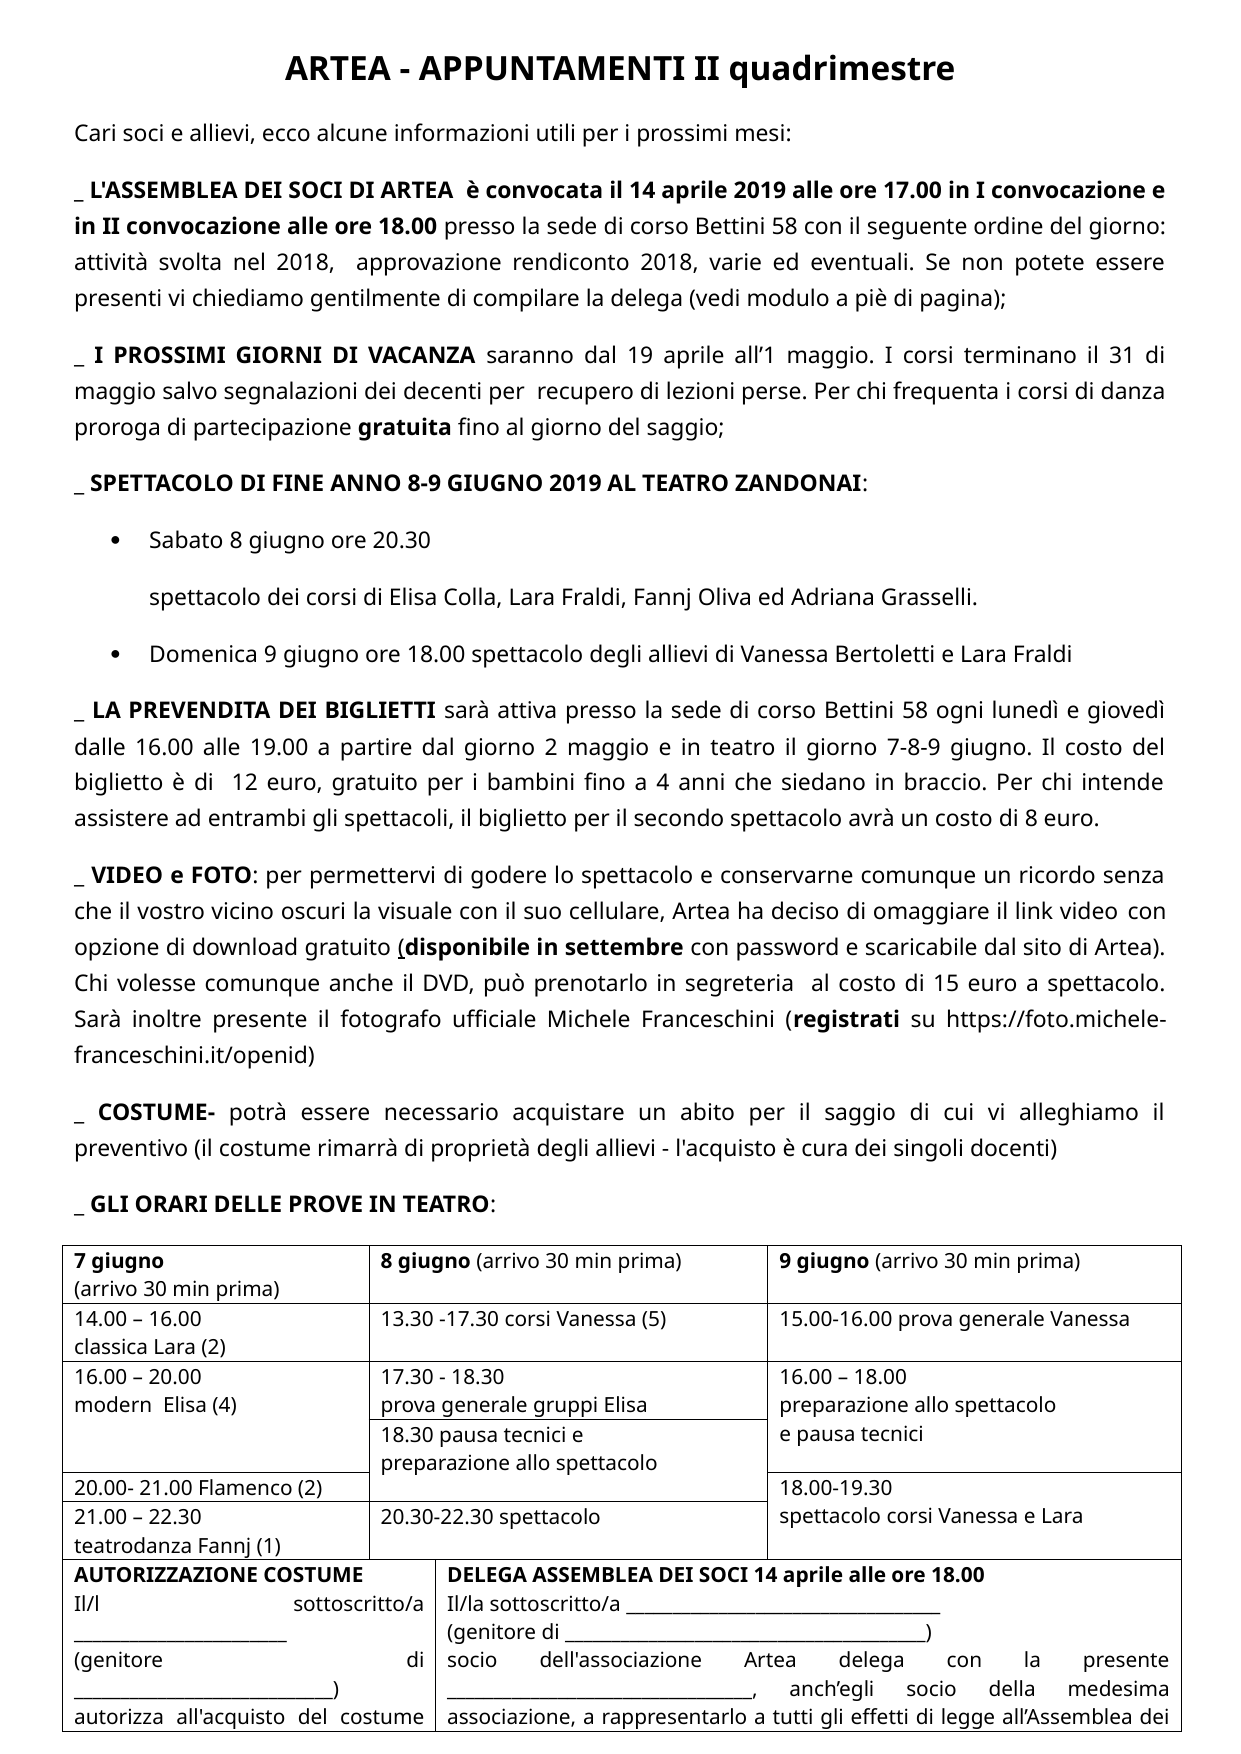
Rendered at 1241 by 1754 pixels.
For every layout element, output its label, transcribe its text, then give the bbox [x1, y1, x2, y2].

text _ COSTUME- potrà essere necessario acquistare un abito per il saggio di cui vi alleghiamo il preventivo (il costume rimarrà di proprietà degli allievi - l'acquisto è cura dei singoli docenti) [74, 1096, 1167, 1163]
list Domenica 9 giugno ore 18.00 spettacolo degli allievi di Vanessa Bertoletti e Lara Fraldi [111, 638, 1167, 669]
table_cell 13.30 -17.30 corsi Vanessa (5) [370, 1304, 767, 1361]
table_header 9 giugno (arrivo 30 min prima) [768, 1246, 1181, 1303]
text _ I PROSSIMI GIORNI DI VACANZA saranno dal 19 aprile all’1 maggio. I corsi terminano il 31 di maggio salvo segnalazioni dei decenti per recupero di lezioni perse. Per chi frequenta i corsi di danza proroga di partecipazione gratuita fino al giorno del saggio; [74, 339, 1167, 442]
table_cell 16.00 – 18.00 preparazione allo spettacolo e pausa tecnici [768, 1362, 1181, 1472]
table_cell 20.30-22.30 spettacolo [370, 1502, 767, 1559]
table_cell 14.00 – 16.00 classica Lara (2) [63, 1304, 369, 1361]
table_cell 20.00- 21.00 Flamenco (2) [63, 1473, 369, 1501]
text _ LA PREVENDITA DEI BIGLIETTI sarà attiva presso la sede di corso Bettini 58 ogni lunedì e giovedì dalle 16.00 alle 19.00 a partire dal giorno 2 maggio e in teatro il giorno 7-8-9 giugno. Il costo del biglietto è di 12 euro, gratuito per i bambini fino a 4 anni che siedano in braccio. Per chi intende assistere ad entrambi gli spettacoli, il biglietto per il secondo spettacolo avrà un costo di 8 euro. [74, 694, 1167, 833]
list Sabato 8 giugno ore 20.30 [111, 524, 1167, 555]
table_cell 21.00 – 22.30 teatrodanza Fannj (1) [63, 1502, 369, 1559]
table_cell 18.00-19.30 spettacolo corsi Vanessa e Lara [768, 1473, 1181, 1559]
text Cari soci e allievi, ecco alcune informazioni utili per i prossimi mesi: [74, 117, 1167, 149]
table_cell 18.30 pausa tecnici e preparazione allo spettacolo [370, 1420, 767, 1501]
table_cell 15.00-16.00 prova generale Vanessa [768, 1304, 1181, 1361]
text ARTEA - APPUNTAMENTI II quadrimestre [74, 44, 1167, 90]
table_header 8 giugno (arrivo 30 min prima) [370, 1246, 767, 1303]
text spettacolo dei corsi di Elisa Colla, Lara Fraldi, Fannj Oliva ed Adriana Grasselli. [149, 581, 1167, 612]
text _ VIDEO e FOTO: per permettervi di godere lo spettacolo e conservarne comunque un ricordo senza che il vostro vicino oscuri la visuale con il suo cellulare, Artea ha deciso di omaggiare il link video con opzione di download gratuito (disponibile in settembre con password e scaricabile dal sito di Artea). Chi volesse comunque anche il DVD, può prenotarlo in segreteria al costo di 15 euro a spettacolo. Sarà inoltre presente il fotografo ufficiale Michele Franceschini (registrati su https://foto.michele-franceschini.it/openid) [74, 859, 1167, 1070]
table_header 7 giugno (arrivo 30 min prima) [63, 1246, 369, 1303]
table_cell DELEGA ASSEMBLEA DEI SOCI 14 aprile alle ore 18.00 Il/la sottoscritto/a __________________________________ (genitore di _______________________________________) socio dell'associazione Artea delega con la presente _________________________________, anch’egli socio della medesima associazione, a rappresentarlo a tutti gli effetti di legge all’Assemblea dei [436, 1560, 1181, 1731]
text _ SPETTACOLO DI FINE ANNO 8-9 GIUGNO 2019 AL TEATRO ZANDONAI: [74, 467, 1167, 499]
table_cell 16.00 – 20.00 modern Elisa (4) [63, 1362, 369, 1472]
text _ L'ASSEMBLEA DEI SOCI DI ARTEA è convocata il 14 aprile 2019 alle ore 17.00 in I convocazione e in II convocazione alle ore 18.00 presso la sede di corso Bettini 58 con il seguente ordine del giorno: attività svolta nel 2018, approvazione rendiconto 2018, varie ed eventuali. Se non potete essere presenti vi chiediamo gentilmente di compilare la delega (vedi modulo a piè di pagina); [74, 174, 1167, 313]
table_cell 17.30 - 18.30 prova generale gruppi Elisa [370, 1362, 767, 1419]
table_cell AUTORIZZAZIONE COSTUME Il/l sottoscritto/a _______________________ (genitore di ____________________________) autorizza all'acquisto del costume [63, 1560, 435, 1731]
text _ GLI ORARI DELLE PROVE IN TEATRO: [74, 1188, 1167, 1219]
